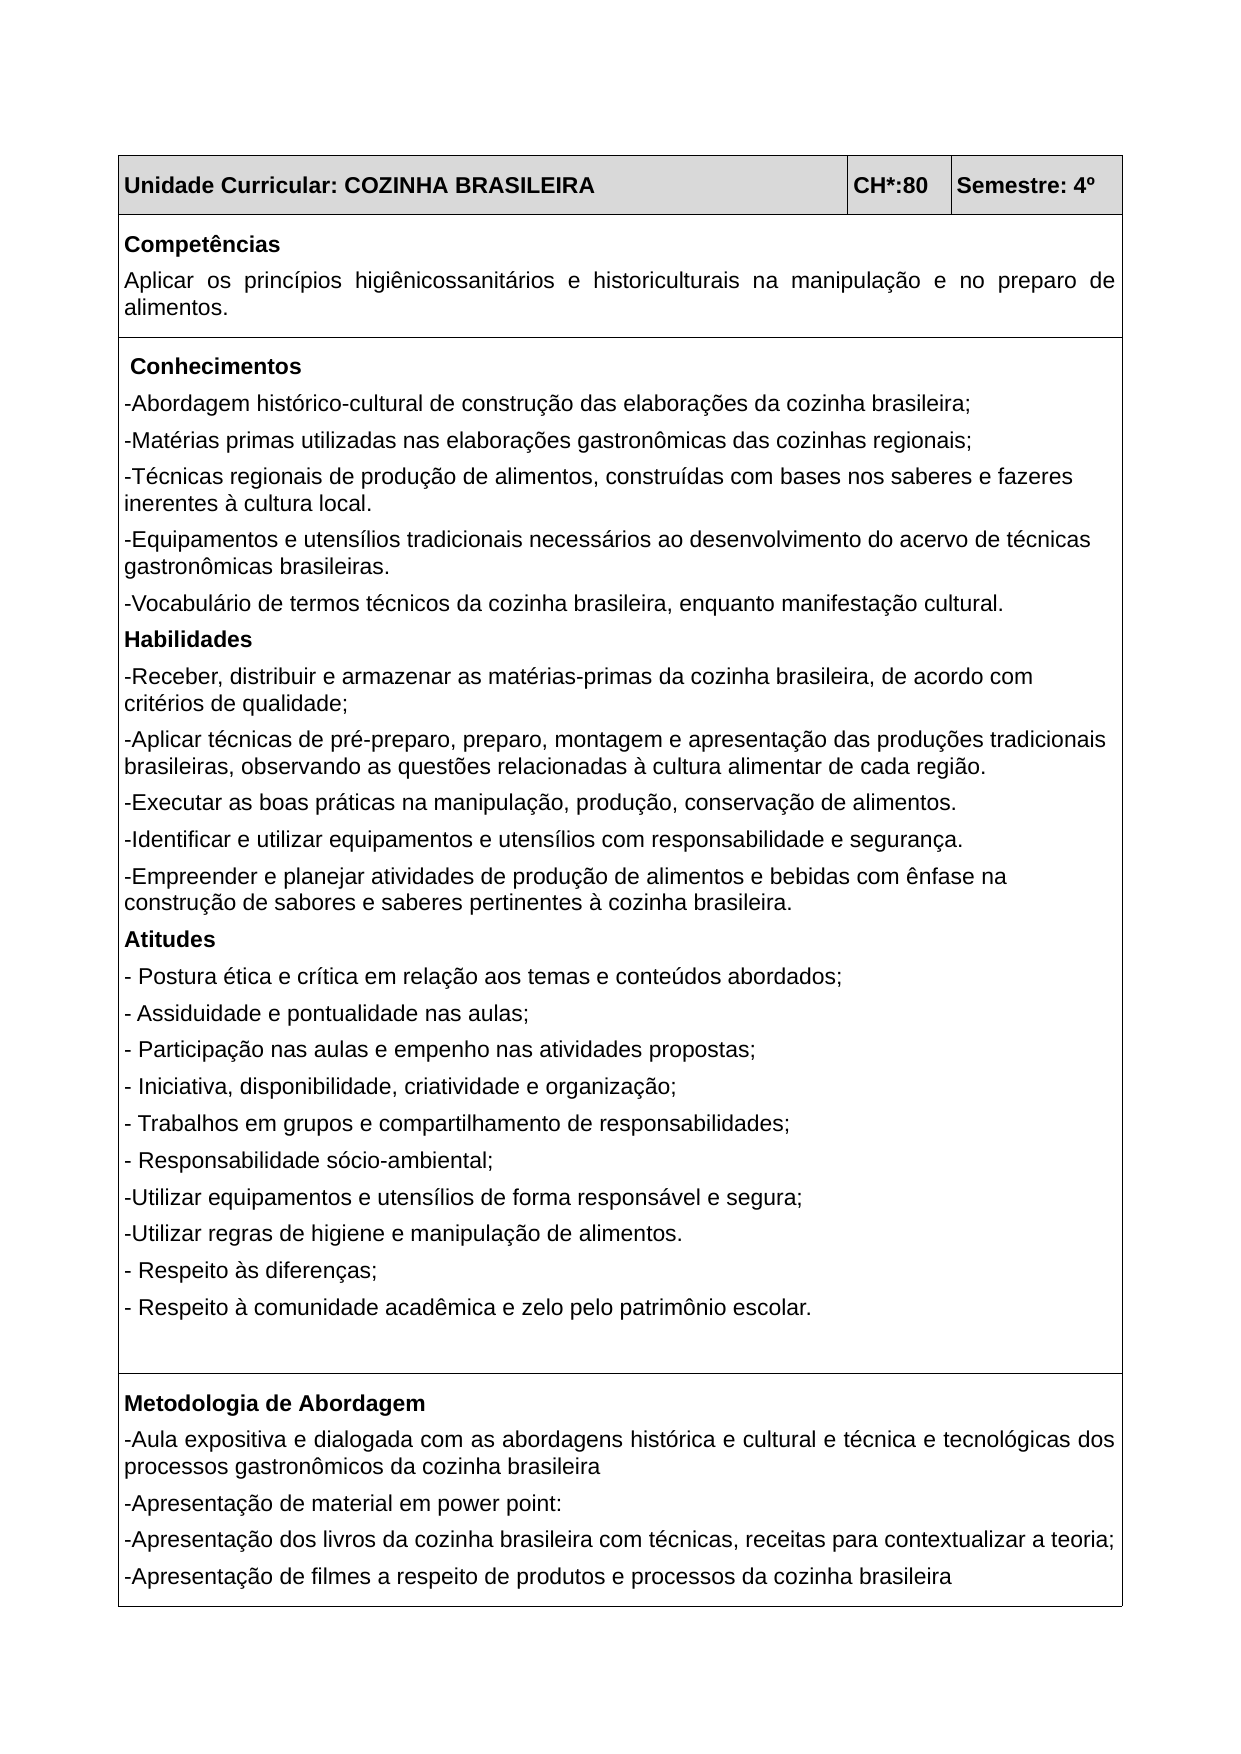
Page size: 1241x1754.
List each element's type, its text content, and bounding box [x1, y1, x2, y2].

table_cell Conhecimentos -Abordagem histórico-cultural de construção das elaborações da cozinha brasileira; -Matérias primas utilizadas nas elaborações gastronômicas das cozinhas regionais; -Técnicas regionais de produção de alimentos, construídas com bases nos saberes e fazeres inerentes à cultura local. -Equipamentos e utensílios tradicionais necessários ao desenvolvimento do acervo de técnicas gastronômicas brasileiras. -Vocabulário de termos técnicos da cozinha brasileira, enquanto manifestação cultural. Habilidades -Receber, distribuir e armazenar as matérias-primas da cozinha brasileira, de acordo com critérios de qualidade; -Aplicar técnicas de pré-preparo, preparo, montagem e apresentação das produções tradicionais brasileiras, observando as questões relacionadas à cultura alimentar de cada região. -Executar as boas práticas na manipulação, produção, conservação de alimentos. -Identificar e utilizar equipamentos e utensílios com responsabilidade e segurança. -Empreender e planejar atividades de produção de alimentos e bebidas com ênfase na construção de sabores e saberes pertinentes à cozinha brasileira. Atitudes - Postura ética e crítica em relação aos temas e conteúdos abordados; - Assiduidade e pontualidade nas aulas; - Participação nas aulas e empenho nas atividades propostas; - Iniciativa, disponibilidade, criatividade e organização; - Trabalhos em grupos e compartilhamento de responsabilidades; - Responsabilidade sócio-ambiental; -Utilizar equipamentos e utensílios de forma responsável e segura; -Utilizar regras de higiene e manipulação de alimentos. - Respeito às diferenças; - Respeito à comunidade acadêmica e zelo pelo patrimônio escolar. [119, 338, 1122, 1373]
table_header Semestre: 4º [952, 156, 1122, 214]
table_cell Metodologia de Abordagem -Aula expositiva e dialogada com as abordagens histórica e cultural e técnica e tecnológicas dos processos gastronômicos da cozinha brasileira -Apresentação de material em power point: -Apresentação dos livros da cozinha brasileira com técnicas, receitas para contextualizar a teoria; -Apresentação de filmes a respeito de produtos e processos da cozinha brasileira [119, 1374, 1122, 1606]
table_cell Competências Aplicar os princípios higiênicossanitários e historiculturais na manipulação e no preparo de alimentos. [119, 215, 1122, 336]
table_header Unidade Curricular: COZINHA BRASILEIRA [119, 156, 847, 214]
table_header CH*:80 [848, 156, 951, 214]
